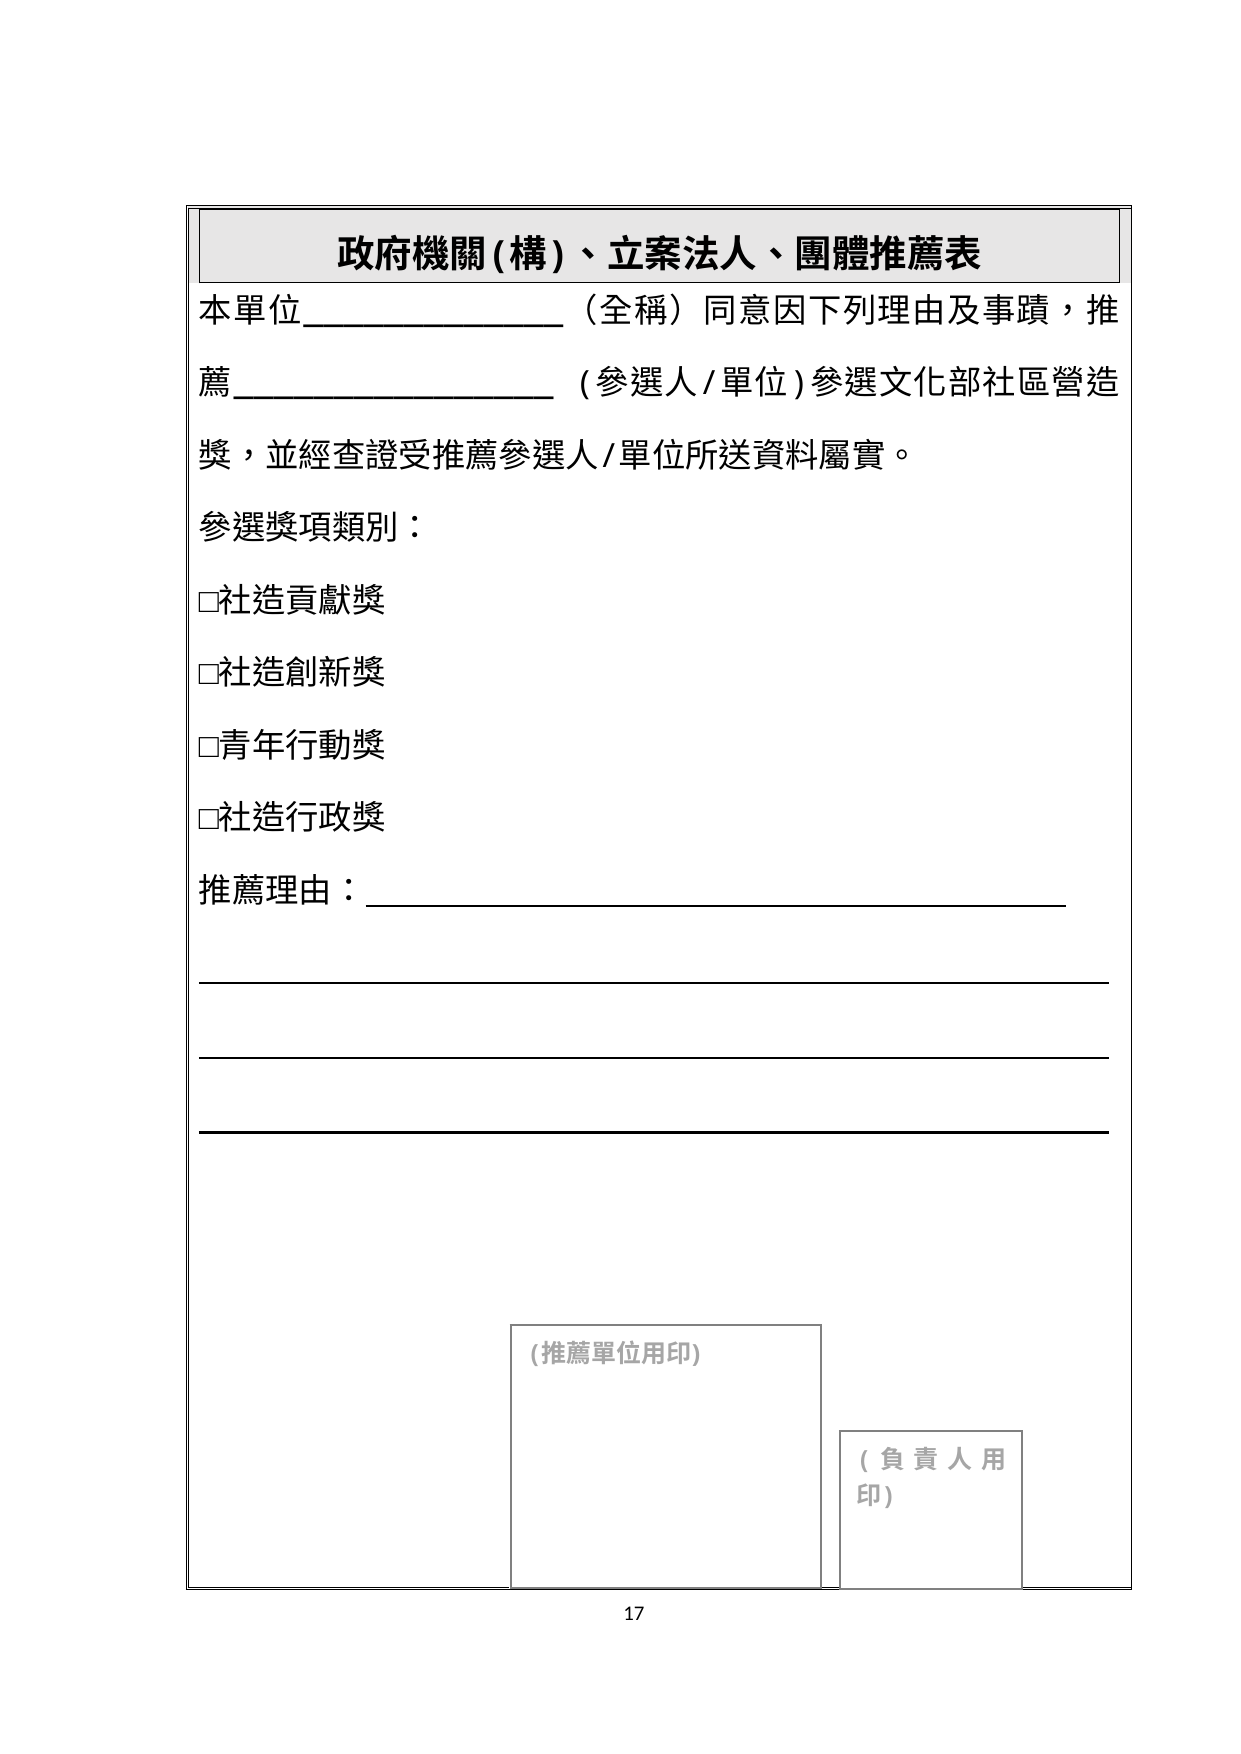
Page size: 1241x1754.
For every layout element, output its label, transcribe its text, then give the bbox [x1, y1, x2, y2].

table_header [1120, 209, 1131, 283]
table_cell 本單位_____________（全稱）同意因下列理由及事蹟，推薦________________ (參選人/單位)參選文化部社區營造獎，並經查證受推薦參選人/單位所送資料屬實。 參選獎項類別： □社造貢獻獎 □社造創新獎 □青年行動獎 □社造行政獎 推薦理由： 中華民國 年 月 日 [512, 1326, 820, 1587]
table_cell 本單位_____________（全稱）同意因下列理由及事蹟，推薦________________ (參選人/單位)參選文化部社區營造獎，並經查證受推薦參選人/單位所送資料屬實。 參選獎項類別： □社造貢獻獎 □社造創新獎 □青年行動獎 □社造行政獎 推薦理由： 中華民國 年 月 日 [189, 284, 1131, 1587]
table_header 政府機關(構)、立案法人、團體推薦表 [200, 210, 1119, 282]
table_header [189, 209, 199, 283]
table_cell 本單位_____________（全稱）同意因下列理由及事蹟，推薦________________ (參選人/單位)參選文化部社區營造獎，並經查證受推薦參選人/單位所送資料屬實。 參選獎項類別： □社造貢獻獎 □社造創新獎 □青年行動獎 □社造行政獎 推薦理由： 中華民國 年 月 日 [841, 1432, 1021, 1588]
